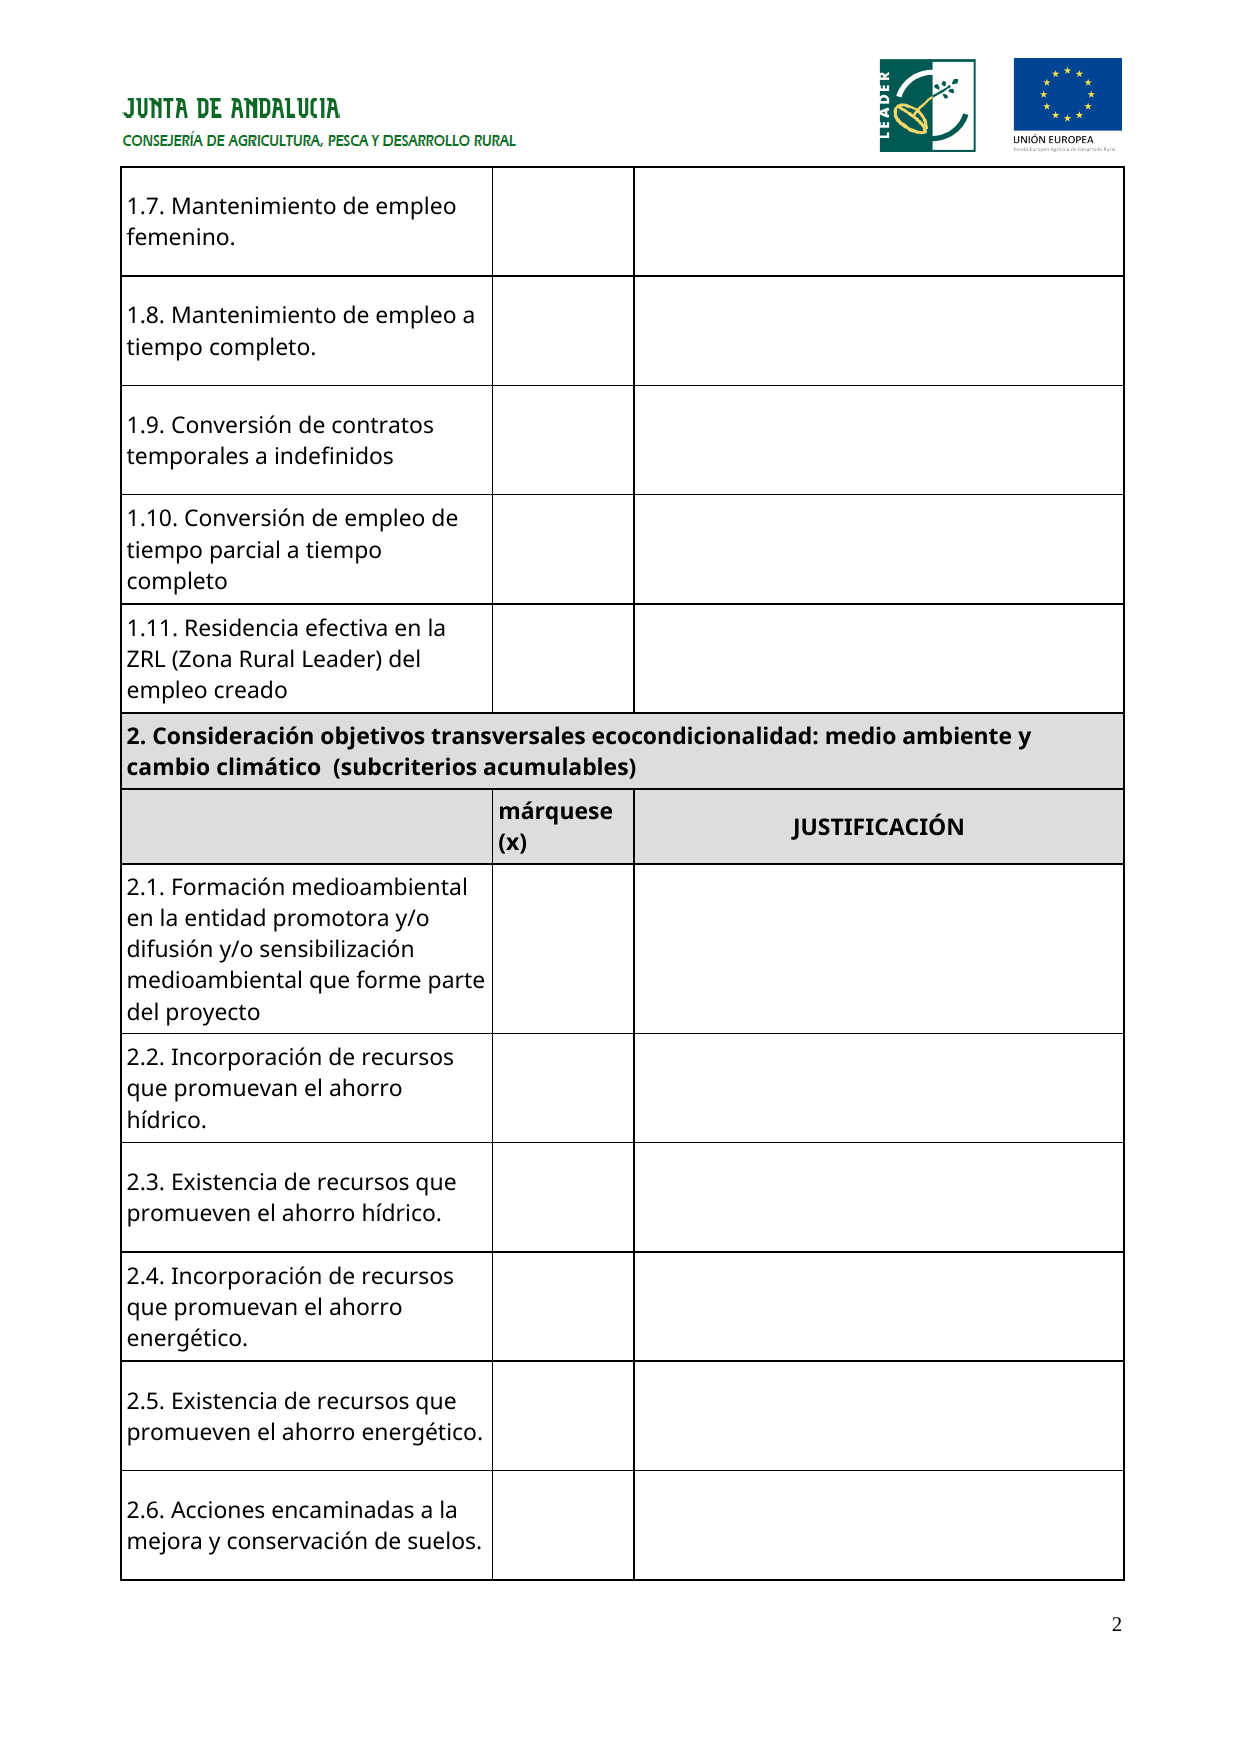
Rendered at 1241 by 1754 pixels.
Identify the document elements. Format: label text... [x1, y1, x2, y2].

table_cell [493, 1362, 633, 1470]
table_cell [635, 1253, 1123, 1360]
table_cell 1.10. Conversión de empleo de tiempo parcial a tiempo completo [122, 495, 492, 603]
table_cell 1.9. Conversión de contratos temporales a indefinidos [122, 386, 492, 494]
table_cell [493, 495, 633, 603]
table_cell 2.3. Existencia de recursos que promueven el ahorro hídrico. [122, 1143, 492, 1251]
table_cell 2.5. Existencia de recursos que promueven el ahorro energético. [122, 1362, 492, 1470]
table_cell [493, 1471, 633, 1579]
table_cell márquese (x) [493, 790, 633, 863]
table_cell [493, 386, 633, 494]
table_cell [493, 1034, 633, 1142]
table_cell 1.7. Mantenimiento de empleo femenino. [122, 168, 492, 275]
table_cell [493, 168, 633, 275]
table_cell [635, 386, 1123, 494]
table_cell [493, 277, 633, 384]
table_cell [635, 865, 1123, 1033]
table_cell [493, 1143, 633, 1251]
table_cell [493, 865, 633, 1033]
table_cell 2. Consideración objetivos transversales ecocondicionalidad: medio ambiente y cambio climático (subcriterios acumulables) [122, 714, 1123, 788]
table_cell 2.2. Incorporación de recursos que promuevan el ahorro hídrico. [122, 1034, 492, 1142]
table_cell [635, 1362, 1123, 1470]
table_cell 2.1. Formación medioambiental en la entidad promotora y/o difusión y/o sensibilización medioambiental que forme parte del proyecto [122, 865, 492, 1033]
table_cell [122, 790, 492, 863]
table_cell [493, 1253, 633, 1360]
picture [1013, 58, 1122, 152]
table_cell [493, 605, 633, 712]
table_cell [635, 277, 1123, 384]
table_cell [635, 1471, 1123, 1579]
table_cell 2.6. Acciones encaminadas a la mejora y conservación de suelos. [122, 1471, 492, 1579]
table_cell [635, 1143, 1123, 1251]
picture [122, 94, 521, 149]
table_cell 2.4. Incorporación de recursos que promuevan el ahorro energético. [122, 1253, 492, 1360]
table_cell [635, 1034, 1123, 1142]
table_cell [635, 605, 1123, 712]
table_cell JUSTIFICACIÓN [635, 790, 1123, 863]
table_cell 1.8. Mantenimiento de empleo a tiempo completo. [122, 277, 492, 384]
table_cell [635, 495, 1123, 603]
table_cell [635, 168, 1123, 275]
table_cell 1.11. Residencia efectiva en la ZRL (Zona Rural Leader) del empleo creado [122, 605, 492, 712]
